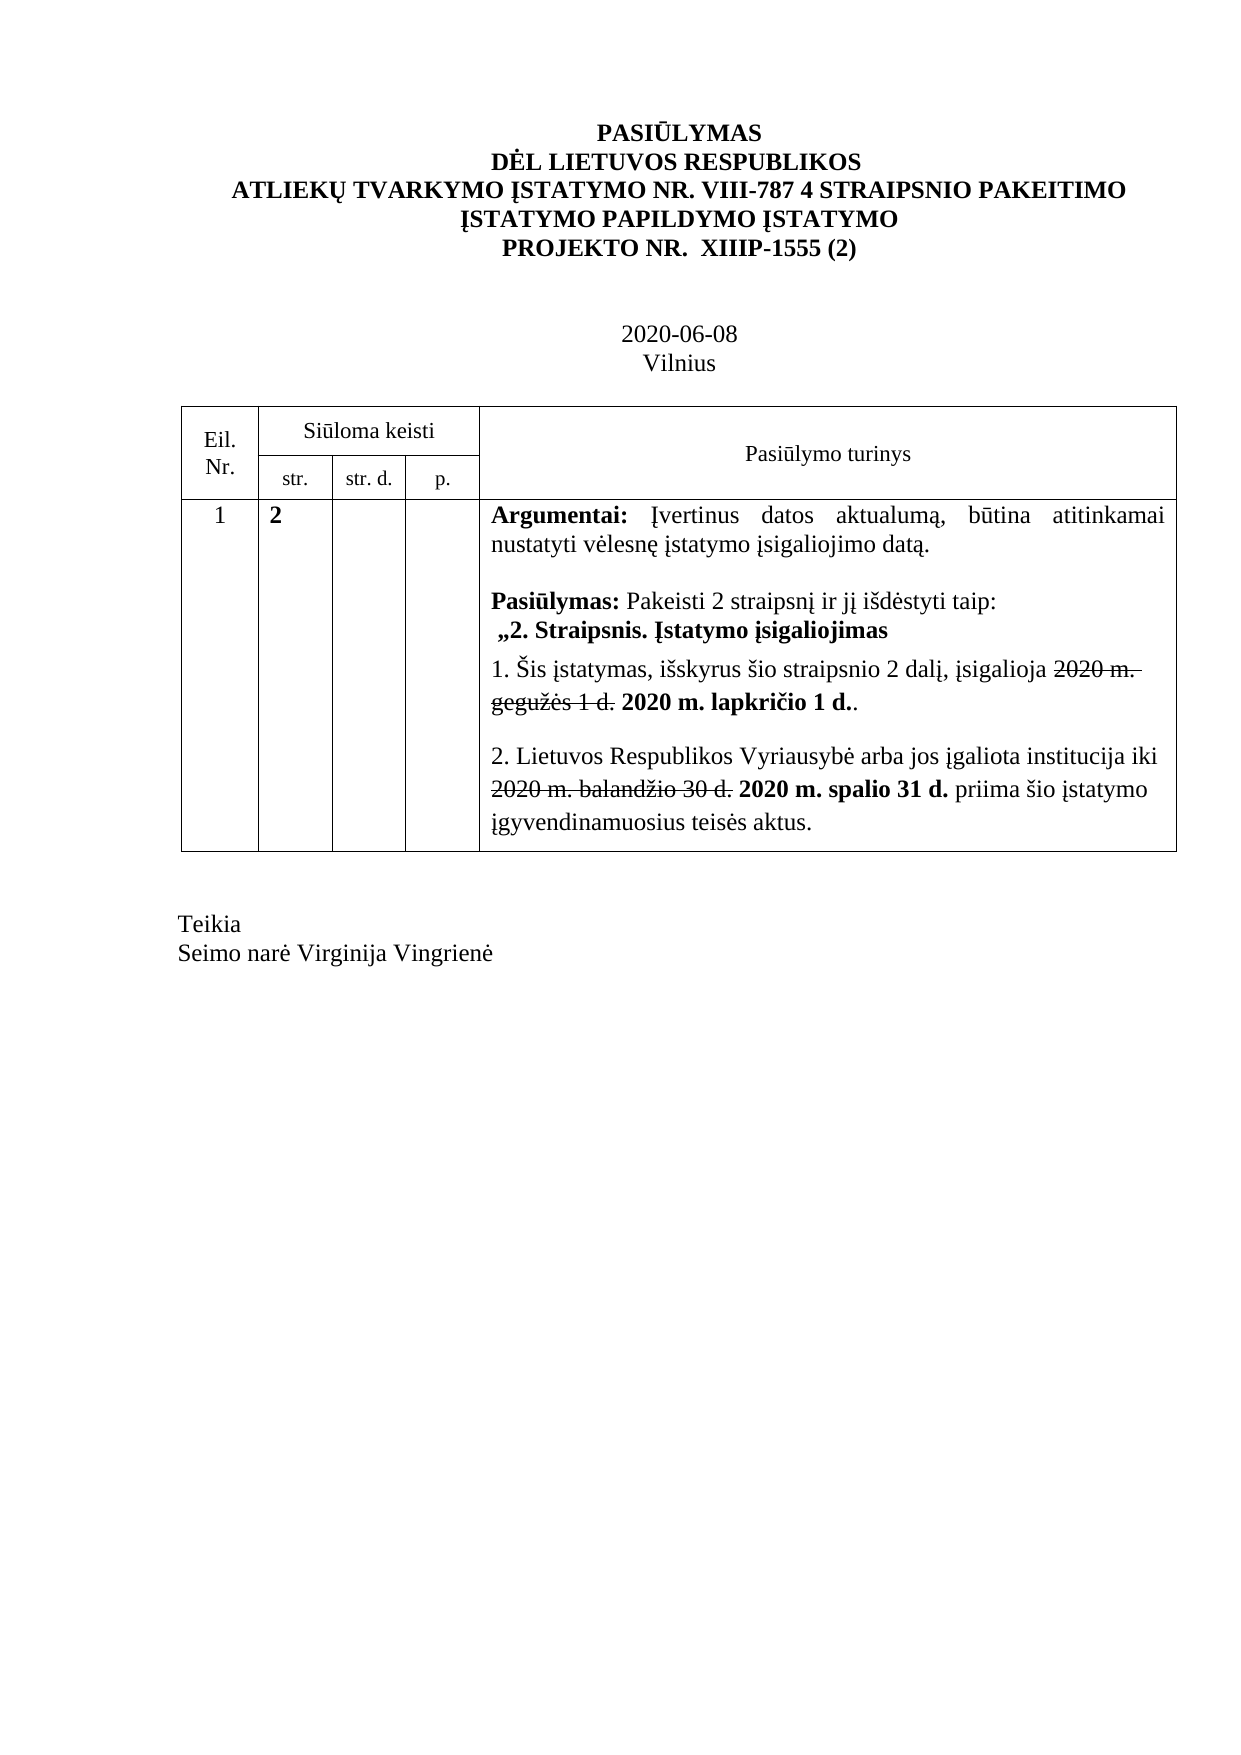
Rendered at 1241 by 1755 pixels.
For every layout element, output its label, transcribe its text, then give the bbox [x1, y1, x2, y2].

text ATLIEKŲ TVARKYMO ĮSTATYMO NR. VIII-787 4 STRAIPSNIO PAKEITIMO ĮSTATYMO PAPILDYMO ĮSTATYMO [177, 176, 1181, 233]
table_cell [333, 500, 405, 851]
text Seimo narė Virginija Vingrienė [177, 938, 1181, 967]
table_header Eil. Nr. [182, 407, 258, 499]
text PROJEKTO NR. XIIIP-1555 (2) [177, 233, 1181, 262]
text Vilnius [177, 348, 1181, 377]
table_cell 1 [182, 500, 258, 851]
table_cell Argumentai: Įvertinus datos aktualumą, būtina atitinkamai nustatyti vėlesnę įstatymo įsigaliojimo datą. Pasiūlymas: Pakeisti 2 straipsnį ir jį išdėstyti taip: „2. Straipsnis. Įstatymo įsigaliojimas 1. Šis įstatymas, išskyrus šio straipsnio 2 dalį, įsigalioja 2020 m. gegužės 1 d. 2020 m. lapkričio 1 d.. 2. Lietuvos Respublikos Vyriausybė arba jos įgaliota institucija iki 2020 m. balandžio 30 d. 2020 m. spalio 31 d. priima šio įstatymo įgyvendinamuosius teisės aktus. [480, 500, 1176, 851]
text 2020-06-08 [177, 319, 1181, 348]
text PASIŪLYMAS [177, 118, 1181, 147]
table_header Pasiūlymo turinys [480, 407, 1176, 499]
text DĖL LIETUVOS RESPUBLIKOS [177, 147, 1181, 176]
table_cell p. [406, 456, 479, 499]
text Teikia [177, 909, 1181, 938]
table_cell str. [259, 456, 332, 499]
table_cell 2 [259, 500, 332, 851]
table_cell [406, 500, 479, 851]
table_header Siūloma keisti [259, 407, 479, 455]
table_cell str. d. [333, 456, 405, 499]
